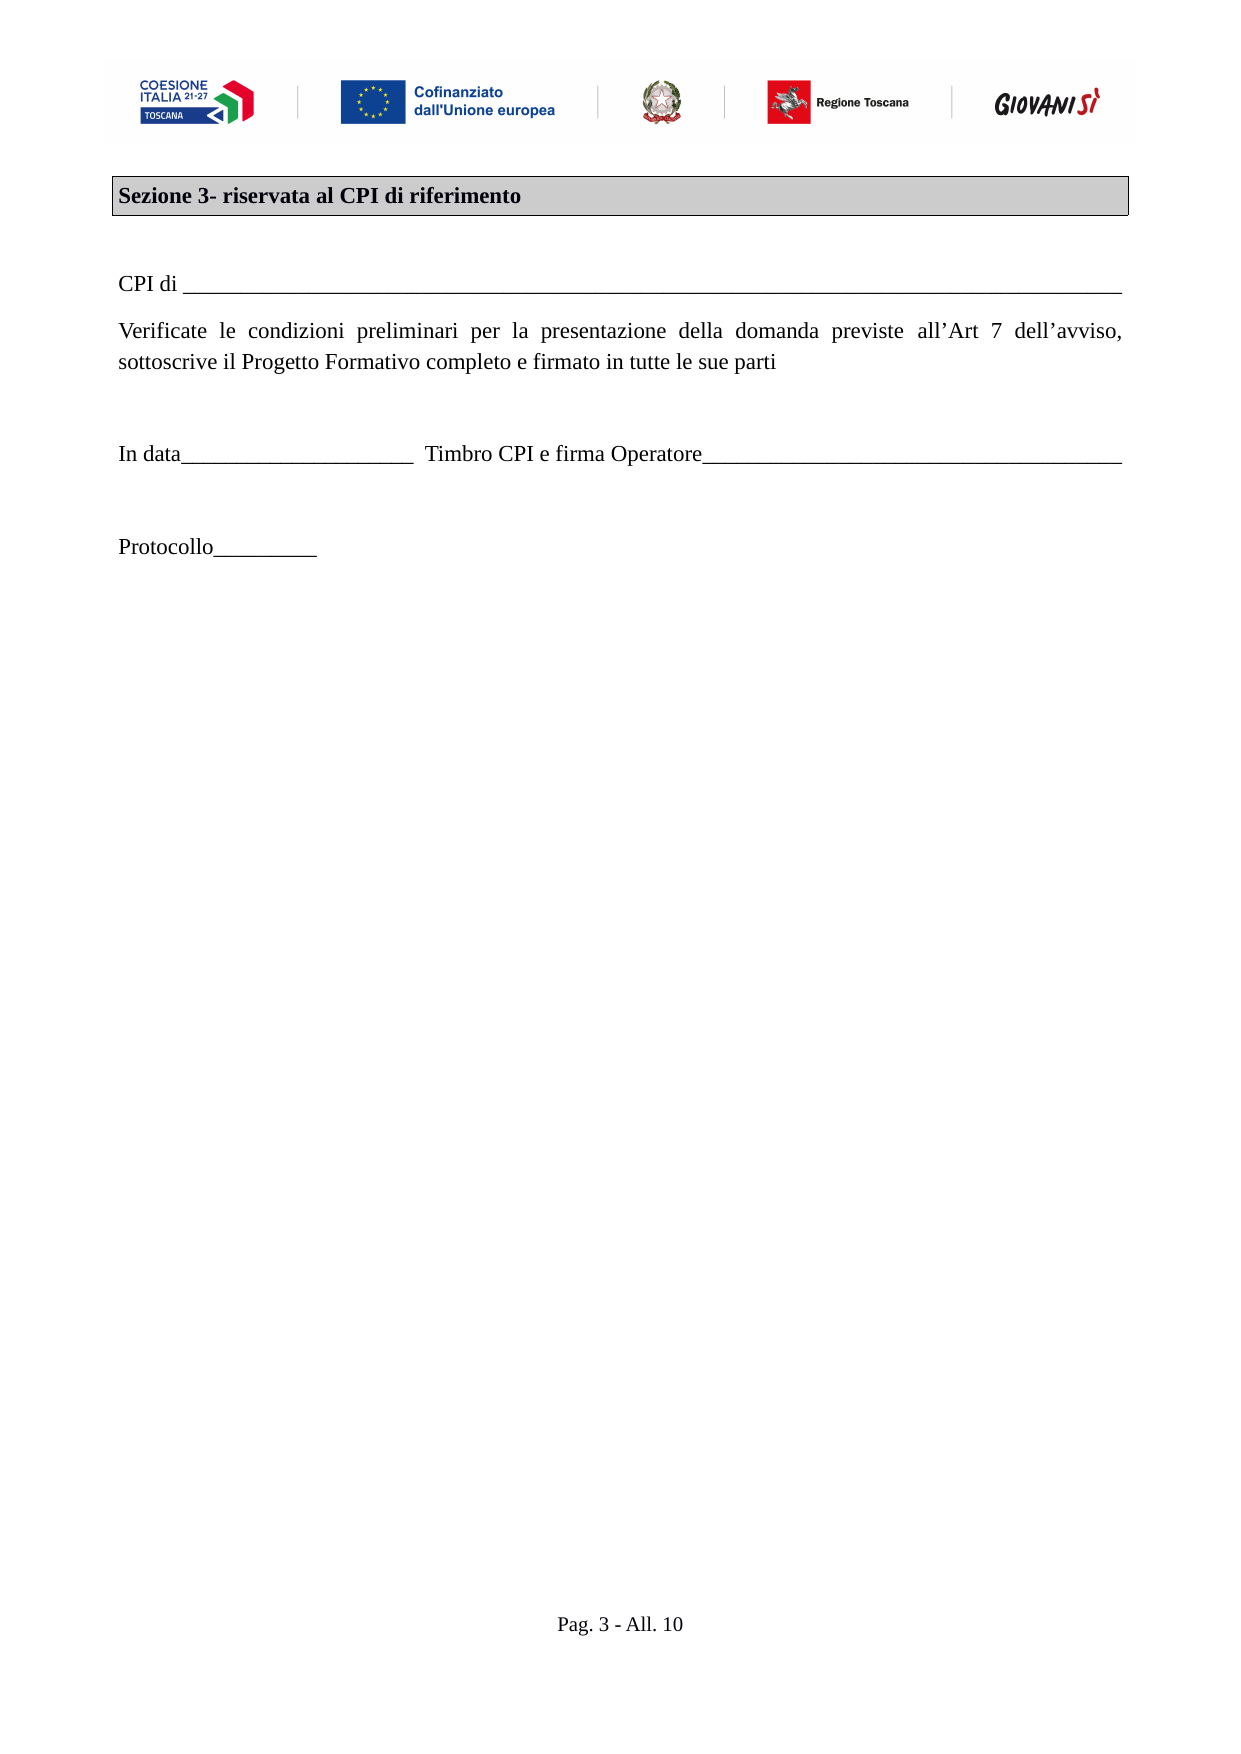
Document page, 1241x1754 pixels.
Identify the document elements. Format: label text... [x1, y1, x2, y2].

text Verificate le condizioni preliminari per la presentazione della domanda previste all’Art 7 dell’avviso, sottoscrive il Progetto Formativo completo e firmato in tutte le sue parti [118, 317, 1122, 374]
subtitle Sezione 3- riservata al CPI di riferimento [113, 177, 1128, 215]
text Protocollo_________ [118, 533, 1122, 559]
text CPI di [118, 271, 1122, 297]
text In data Timbro CPI e firma Operatore [118, 441, 1122, 467]
picture [103, 60, 1137, 144]
